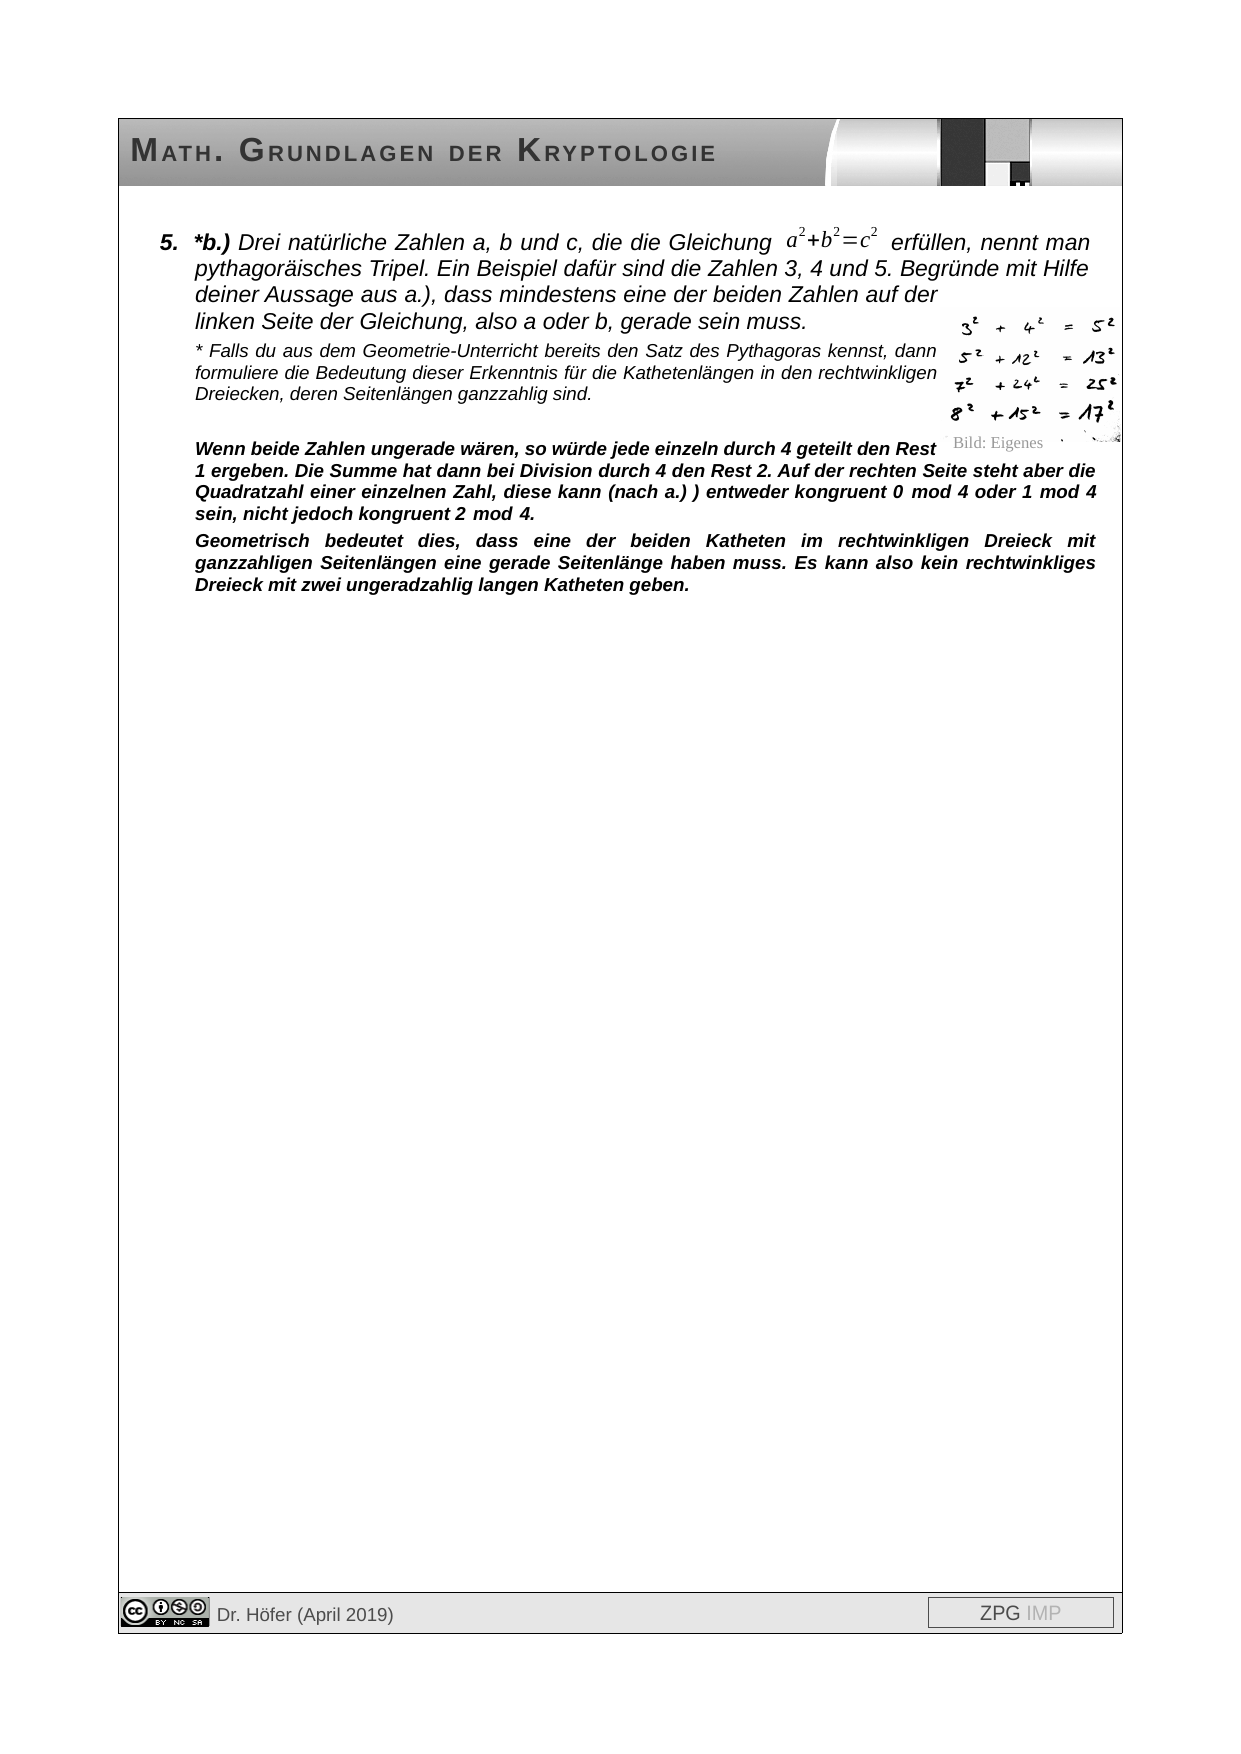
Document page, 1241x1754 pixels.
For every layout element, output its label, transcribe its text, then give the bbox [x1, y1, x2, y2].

list * Falls du aus dem Geometrie-Unterricht bereits den Satz des Pythagoras kennst, dann formuliere die Bedeutung dieser Erkenntnis für die Kathetenlängen in den rechtwinkligen Dreiecken, deren Seitenlängen ganzzahlig sind. [159, 340, 939, 404]
picture [120, 1597, 210, 1627]
text Geometrisch bedeutet dies, dass eine der beiden Katheten im rechtwinkligen Dreieck mit ganzzahligen Seitenlängen eine gerade Seitenlänge haben muss. Es kann also kein rechtwinkliges Dreieck mit zwei ungeradzahlig langen Katheten geben. [159, 530, 1098, 595]
picture [939, 307, 1121, 442]
picture [119, 119, 1122, 186]
list *b.) Drei natürliche Zahlen a, b und c, die die Gleichung erfüllen, nennt man pythagoräisches Tripel. Ein Beispiel dafür sind die Zahlen 3, 4 und 5. Begründe mit Hilfe deiner Aussage aus a.), dass mindestens eine der beiden Zahlen auf der linken Seite der Gleichung, also a oder b, gerade sein muss. [159, 224, 1092, 334]
text Wenn beide Zahlen ungerade wären, so würde jede einzeln durch 4 geteilt den Rest 1 ergeben. Die Summe hat dann bei Division durch 4 den Rest 2. Auf der rechten Seite steht aber die Quadratzahl einer einzelnen Zahl, diese kann (nach a.) ) entweder kongruent 0 mod 4 oder 1 mod 4 sein, nicht jedoch kongruent 2 mod 4. [159, 438, 1098, 524]
